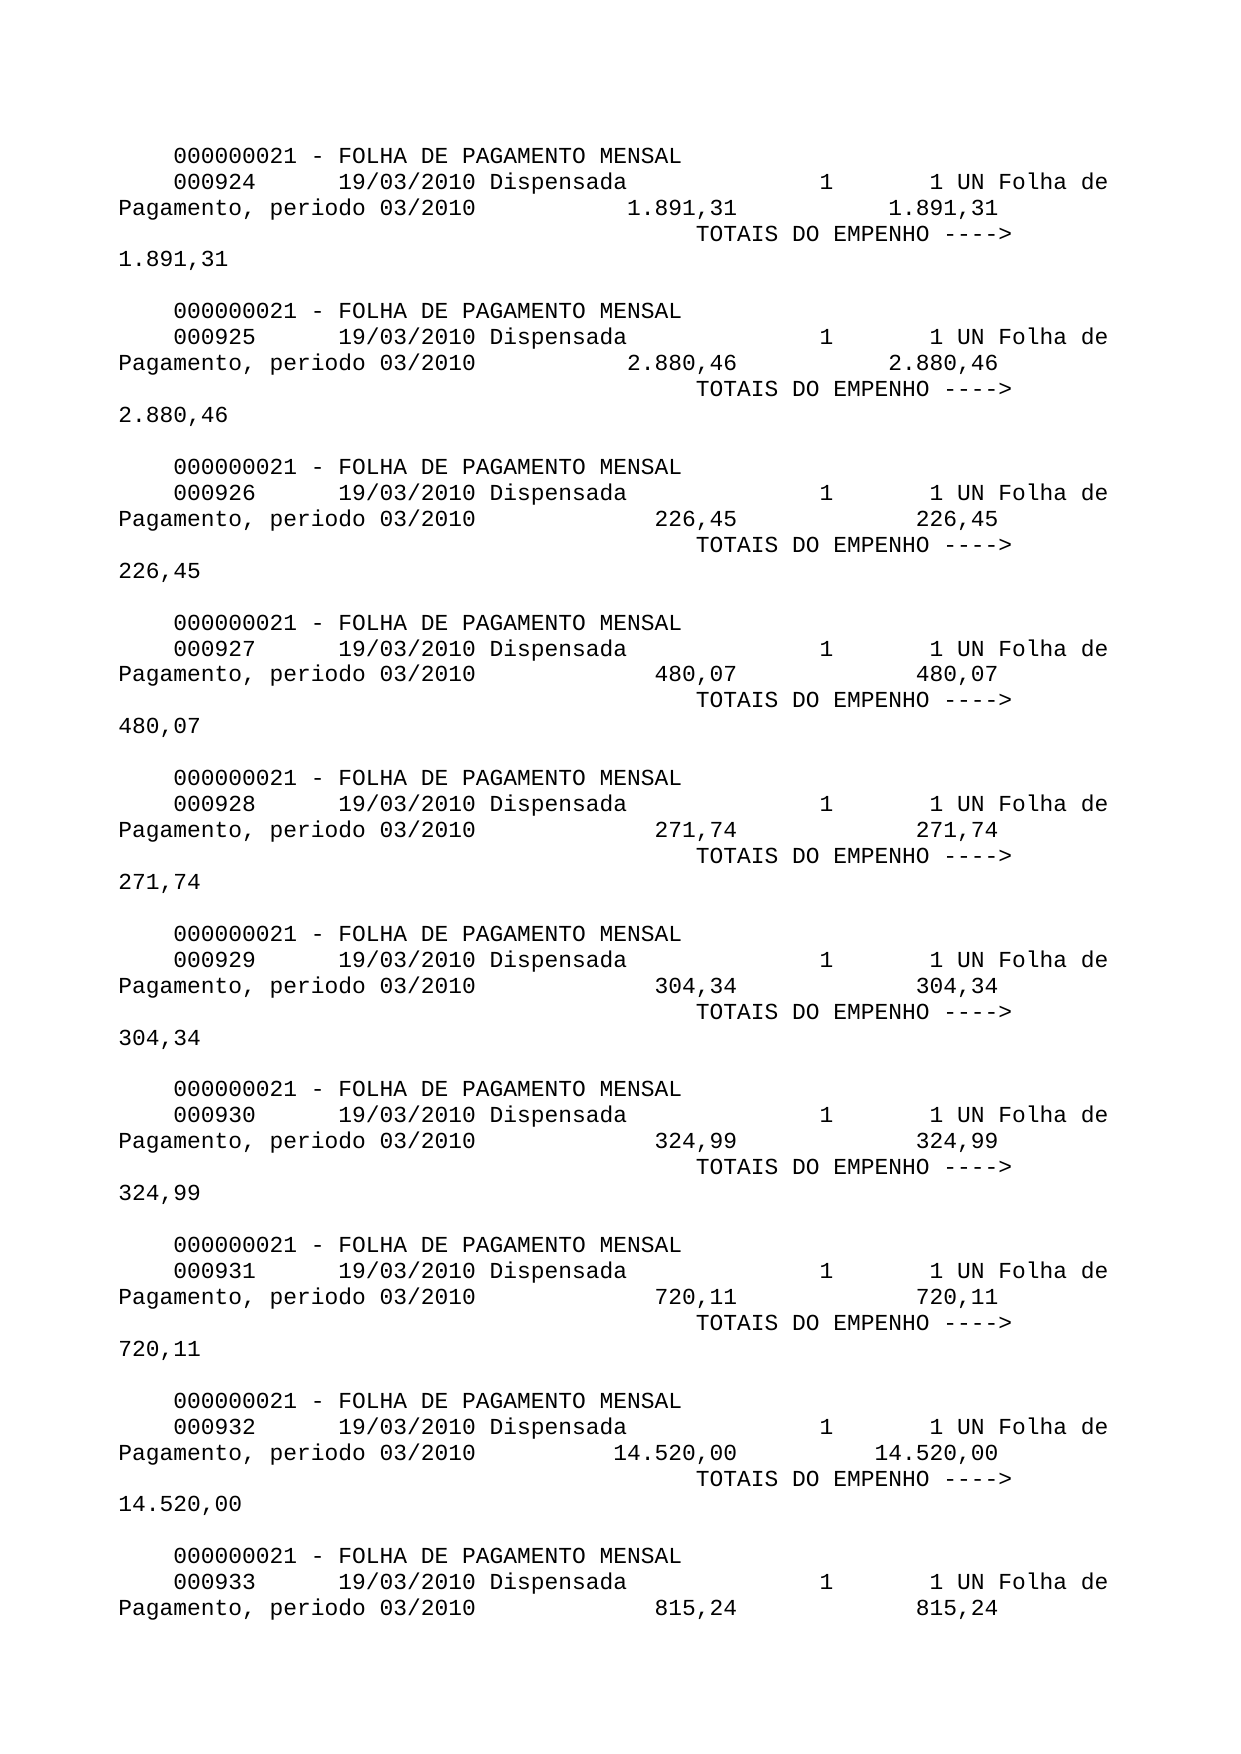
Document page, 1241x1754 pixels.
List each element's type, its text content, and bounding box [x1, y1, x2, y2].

text TOTAIS DO EMPENHO ----> 324,99 [118, 1156, 1122, 1207]
text TOTAIS DO EMPENHO ----> 304,34 [118, 1000, 1122, 1052]
text 000000021 - FOLHA DE PAGAMENTO MENSAL [118, 611, 1122, 637]
text 000929 19/03/2010 Dispensada 1 1 UN Folha de Pagamento, periodo 03/2010 304,34 304,34 [118, 948, 1122, 1000]
text 000000021 - FOLHA DE PAGAMENTO MENSAL [118, 144, 1122, 170]
text 000925 19/03/2010 Dispensada 1 1 UN Folha de Pagamento, periodo 03/2010 2.880,46 2.880,46 [118, 326, 1122, 377]
text TOTAIS DO EMPENHO ----> 1.891,31 [118, 222, 1122, 274]
text 000000021 - FOLHA DE PAGAMENTO MENSAL [118, 1233, 1122, 1259]
text 000928 19/03/2010 Dispensada 1 1 UN Folha de Pagamento, periodo 03/2010 271,74 271,74 [118, 792, 1122, 844]
text 000924 19/03/2010 Dispensada 1 1 UN Folha de Pagamento, periodo 03/2010 1.891,31 1.891,31 [118, 170, 1122, 222]
text 000931 19/03/2010 Dispensada 1 1 UN Folha de Pagamento, periodo 03/2010 720,11 720,11 [118, 1259, 1122, 1311]
text 000000021 - FOLHA DE PAGAMENTO MENSAL [118, 1545, 1122, 1571]
text TOTAIS DO EMPENHO ----> 226,45 [118, 533, 1122, 585]
text 000000021 - FOLHA DE PAGAMENTO MENSAL [118, 1389, 1122, 1415]
text 000000021 - FOLHA DE PAGAMENTO MENSAL [118, 455, 1122, 481]
text 000932 19/03/2010 Dispensada 1 1 UN Folha de Pagamento, periodo 03/2010 14.520,00 14.520,00 [118, 1415, 1122, 1467]
text TOTAIS DO EMPENHO ----> 14.520,00 [118, 1467, 1122, 1519]
text 000926 19/03/2010 Dispensada 1 1 UN Folha de Pagamento, periodo 03/2010 226,45 226,45 [118, 481, 1122, 533]
text 000930 19/03/2010 Dispensada 1 1 UN Folha de Pagamento, periodo 03/2010 324,99 324,99 [118, 1104, 1122, 1156]
text 000000021 - FOLHA DE PAGAMENTO MENSAL [118, 922, 1122, 948]
text TOTAIS DO EMPENHO ----> 2.880,46 [118, 377, 1122, 429]
text 000933 19/03/2010 Dispensada 1 1 UN Folha de Pagamento, periodo 03/2010 815,24 815,24 [118, 1571, 1122, 1622]
text 000927 19/03/2010 Dispensada 1 1 UN Folha de Pagamento, periodo 03/2010 480,07 480,07 [118, 637, 1122, 689]
text 000000021 - FOLHA DE PAGAMENTO MENSAL [118, 767, 1122, 792]
text TOTAIS DO EMPENHO ----> 480,07 [118, 689, 1122, 741]
text 000000021 - FOLHA DE PAGAMENTO MENSAL [118, 300, 1122, 326]
text 000000021 - FOLHA DE PAGAMENTO MENSAL [118, 1078, 1122, 1104]
text TOTAIS DO EMPENHO ----> 720,11 [118, 1311, 1122, 1363]
text TOTAIS DO EMPENHO ----> 271,74 [118, 844, 1122, 896]
